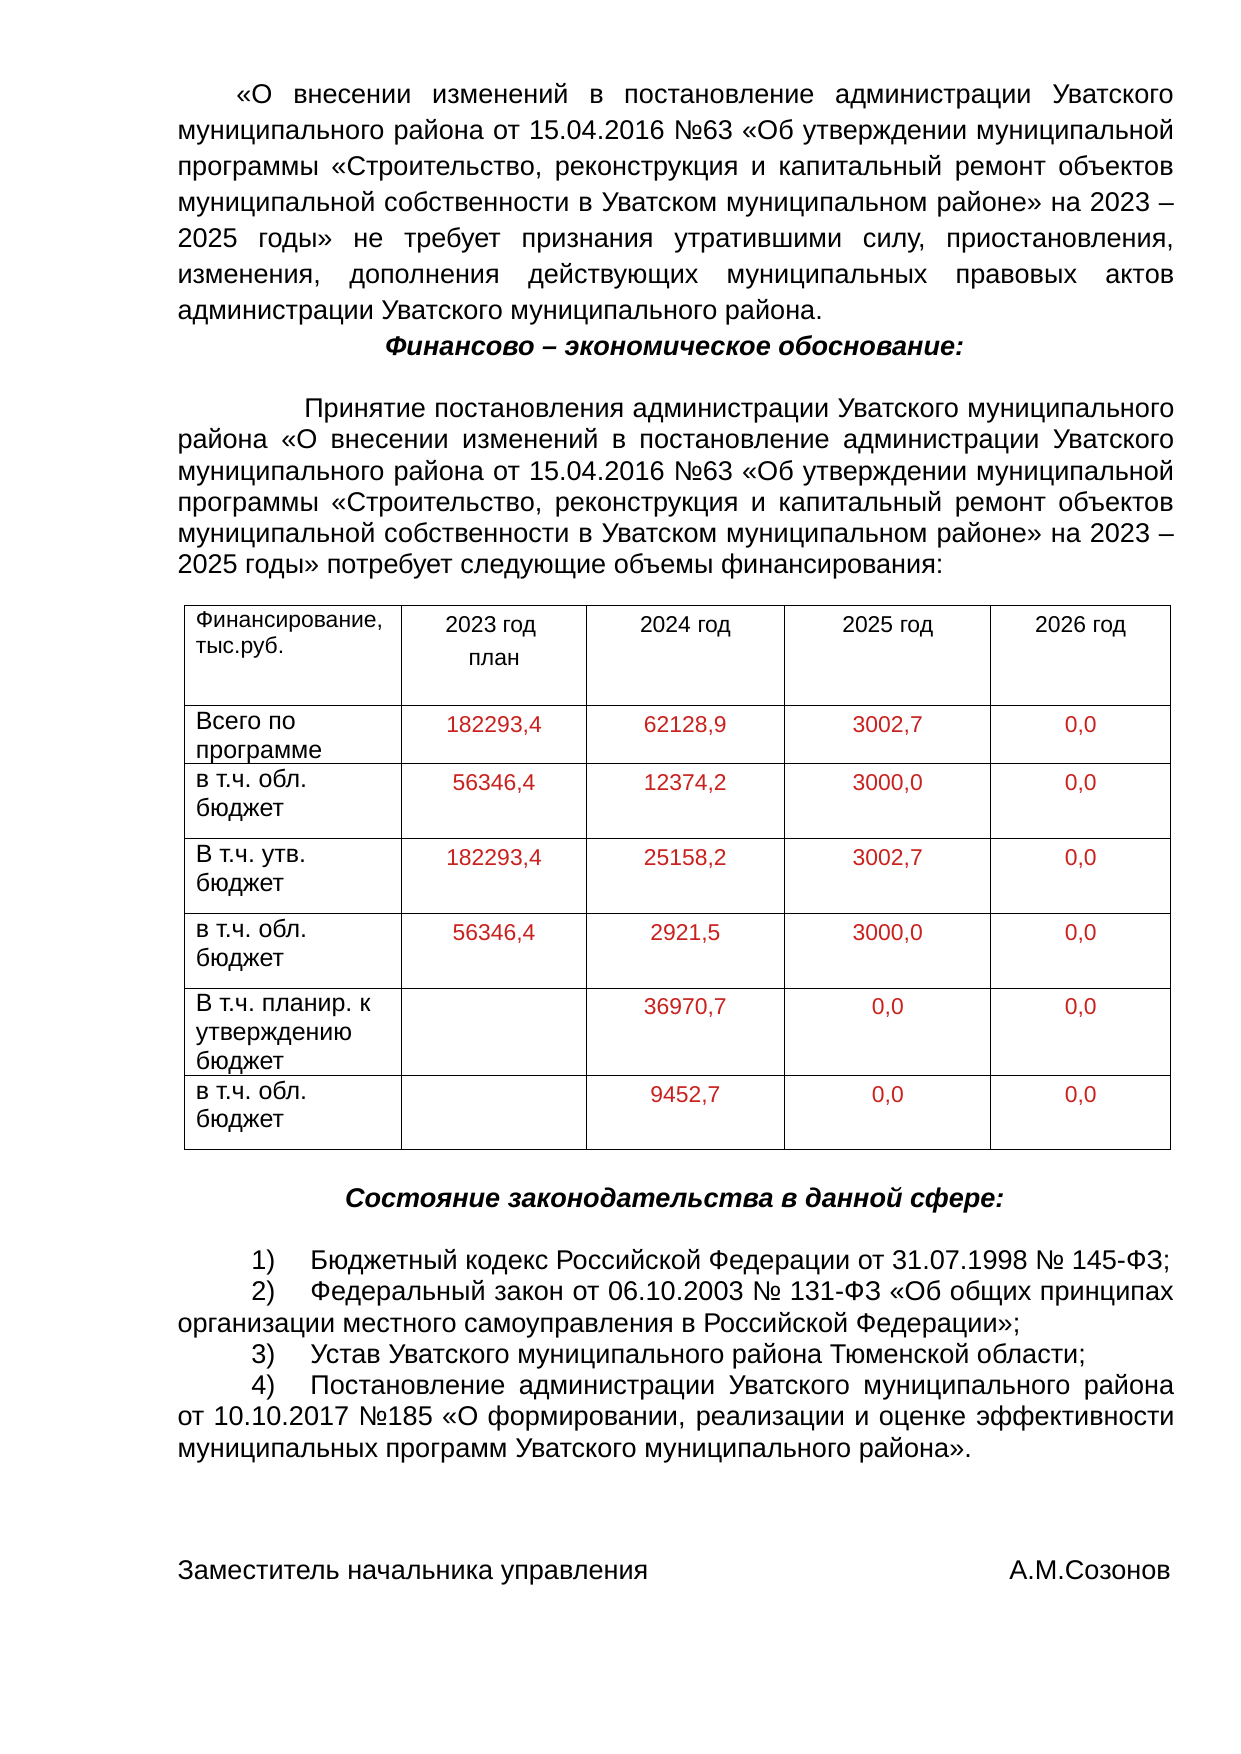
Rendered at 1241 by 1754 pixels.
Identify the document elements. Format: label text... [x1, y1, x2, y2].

table_cell Всего по программе [185, 706, 401, 763]
list Бюджетный кодекс Российской Федерации от 31.07.1998 № 145-ФЗ; [177, 1244, 1175, 1275]
table_header 2025 год [785, 606, 990, 705]
list Федеральный закон от 06.10.2003 № 131-ФЗ «Об общих принципах организации местного самоуправления в Российской Федерации»; [177, 1275, 1175, 1338]
table_cell 0,0 [785, 1076, 990, 1149]
table_cell В т.ч. утв. бюджет [185, 839, 401, 913]
table_cell в т.ч. обл. бюджет [185, 764, 401, 838]
table_cell 0,0 [991, 1076, 1170, 1149]
table_cell 0,0 [991, 989, 1170, 1075]
table_cell 3002,7 [785, 706, 990, 763]
table_cell 3000,0 [785, 764, 990, 838]
table_cell 25158,2 [587, 839, 784, 913]
table_cell 36970,7 [587, 989, 784, 1075]
table_cell 182293,4 [402, 839, 586, 913]
table_cell В т.ч. планир. к утверждению бюджет [185, 989, 401, 1075]
list Постановление администрации Уватского муниципального района от 10.10.2017 №185 «О формировании, реализации и оценке эффективности муниципальных программ Уватского муниципального района». [177, 1369, 1175, 1463]
table_header 2024 год [587, 606, 784, 705]
table_cell 3000,0 [785, 914, 990, 987]
table_cell 56346,4 [402, 764, 586, 838]
table_cell 9452,7 [587, 1076, 784, 1149]
table_cell [402, 1076, 586, 1149]
table_header 2023 год план [402, 606, 586, 705]
text Состояние законодательства в данной сфере: [177, 1182, 1175, 1213]
table_cell 3002,7 [785, 839, 990, 913]
table_cell 0,0 [991, 839, 1170, 913]
table_cell в т.ч. обл. бюджет [185, 914, 401, 987]
text Заместитель начальника управления А.М.Созонов [177, 1554, 1175, 1585]
table_cell 0,0 [991, 764, 1170, 838]
table_cell 0,0 [991, 706, 1170, 763]
table_cell 0,0 [991, 914, 1170, 987]
table_cell [402, 989, 586, 1075]
table_cell 182293,4 [402, 706, 586, 763]
table_header Финансирование, тыс.руб. [185, 606, 401, 705]
text «О внесении изменений в постановление администрации Уватского муниципального района от 15.04.2016 №63 «Об утверждении муниципальной программы «Строительство, реконструкция и капитальный ремонт объектов муниципальной собственности в Уватском муниципальном районе» на 2023 – 2025 годы» не требует признания утратившими силу, приостановления, изменения, дополнения действующих муниципальных правовых актов администрации Уватского муниципального района. [177, 78, 1175, 325]
table_cell 2921,5 [587, 914, 784, 987]
table_cell 56346,4 [402, 914, 586, 987]
table_header 2026 год [991, 606, 1170, 705]
text Принятие постановления администрации Уватского муниципального района «О внесении изменений в постановление администрации Уватского муниципального района от 15.04.2016 №63 «Об утверждении муниципальной программы «Строительство, реконструкция и капитальный ремонт объектов муниципальной собственности в Уватском муниципальном районе» на 2023 – 2025 годы» потребует следующие объемы финансирования: [177, 392, 1175, 580]
table_cell 0,0 [785, 989, 990, 1075]
table_cell 62128,9 [587, 706, 784, 763]
table_cell 12374,2 [587, 764, 784, 838]
list Устав Уватского муниципального района Тюменской области; [177, 1338, 1175, 1369]
text Финансово – экономическое обоснование: [177, 330, 1175, 361]
table_cell в т.ч. обл. бюджет [185, 1076, 401, 1149]
